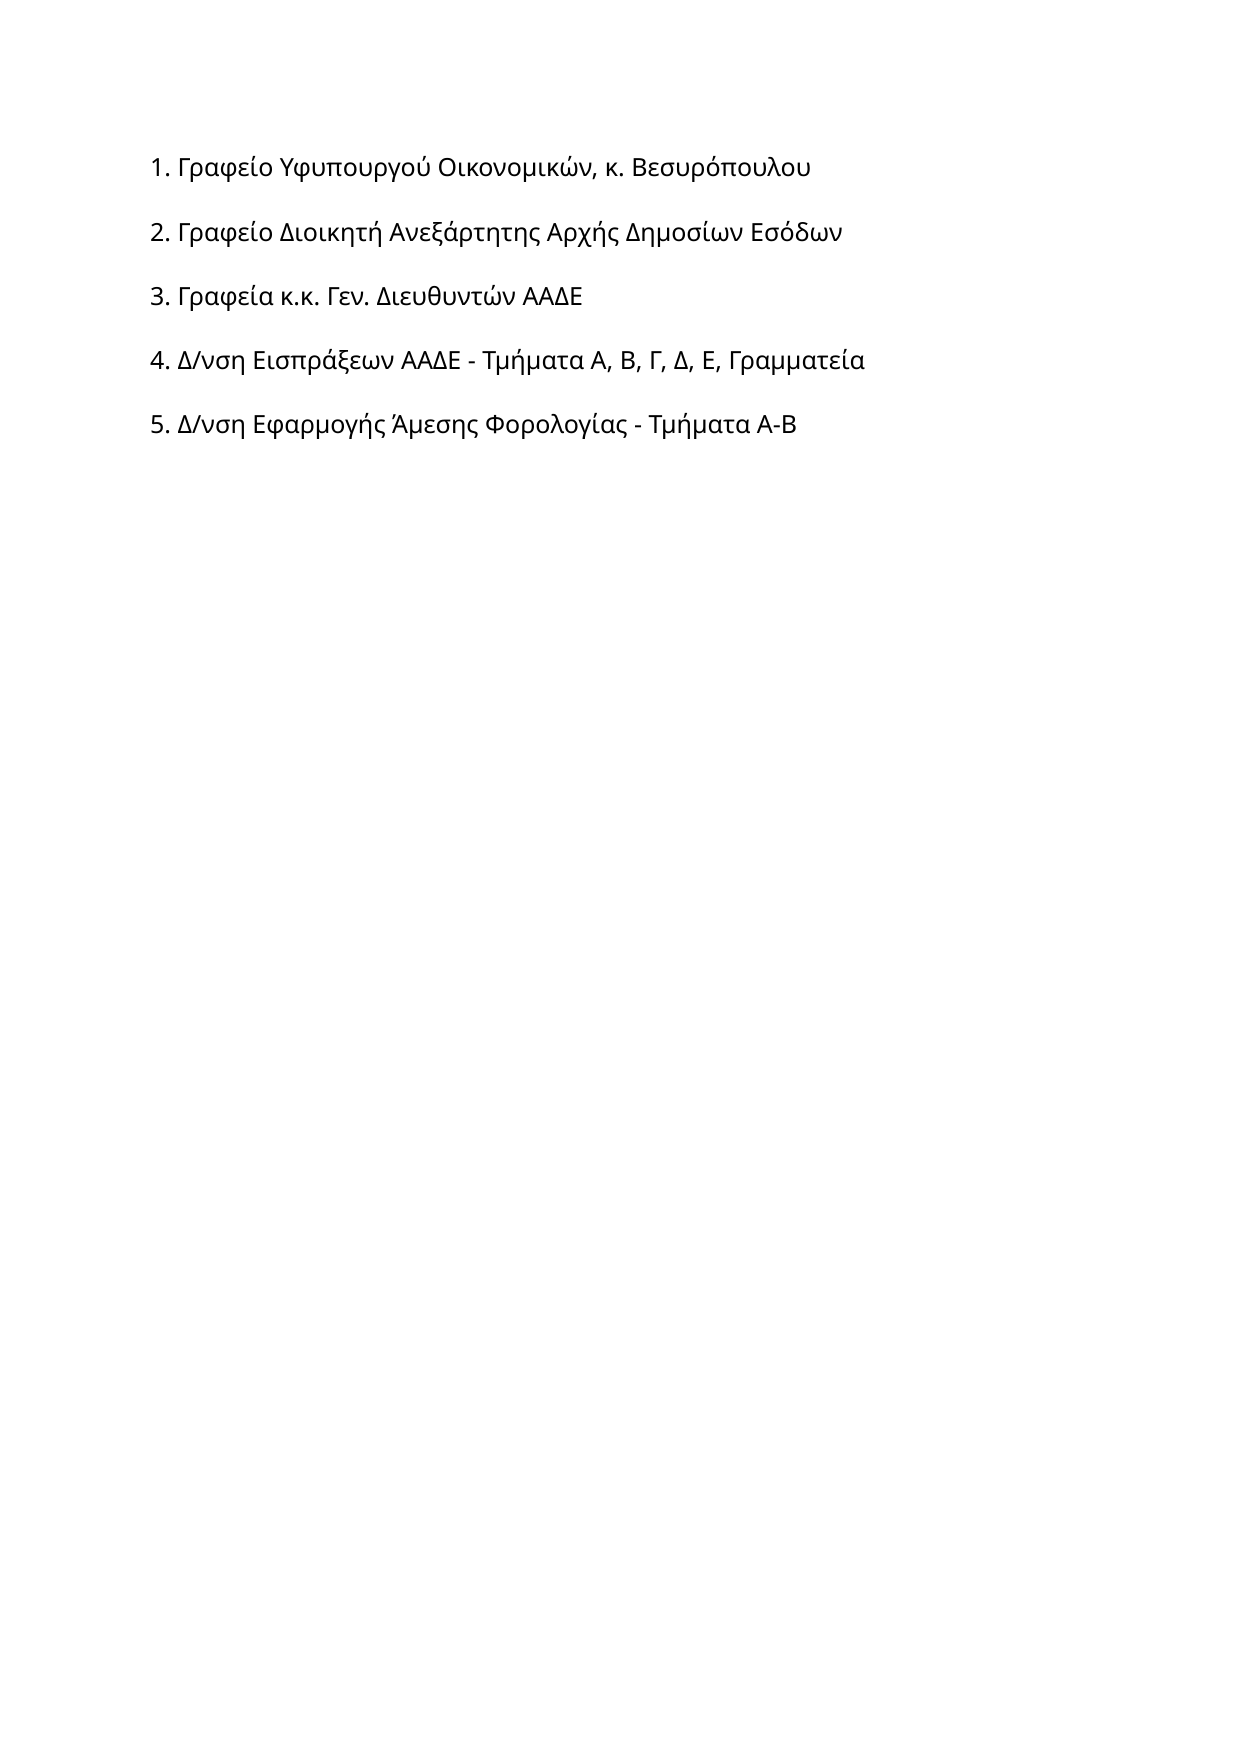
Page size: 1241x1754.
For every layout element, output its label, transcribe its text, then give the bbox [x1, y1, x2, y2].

text 1. Γραφείο Υφυπουργού Οικονομικών, κ. Βεσυρόπουλου [150, 150, 1090, 184]
text 2. Γραφείο Διοικητή Ανεξάρτητης Αρχής Δημοσίων Εσόδων [150, 214, 1090, 248]
text 4. Δ/νση Εισπράξεων ΑΑΔΕ - Τμήματα Α, Β, Γ, Δ, Ε, Γραμματεία [150, 342, 1090, 377]
text 3. Γραφεία κ.κ. Γεν. Διευθυντών ΑΑΔΕ [150, 278, 1090, 312]
text 5. Δ/νση Εφαρμογής Άμεσης Φορολογίας - Τμήματα Α-Β [150, 407, 1090, 441]
